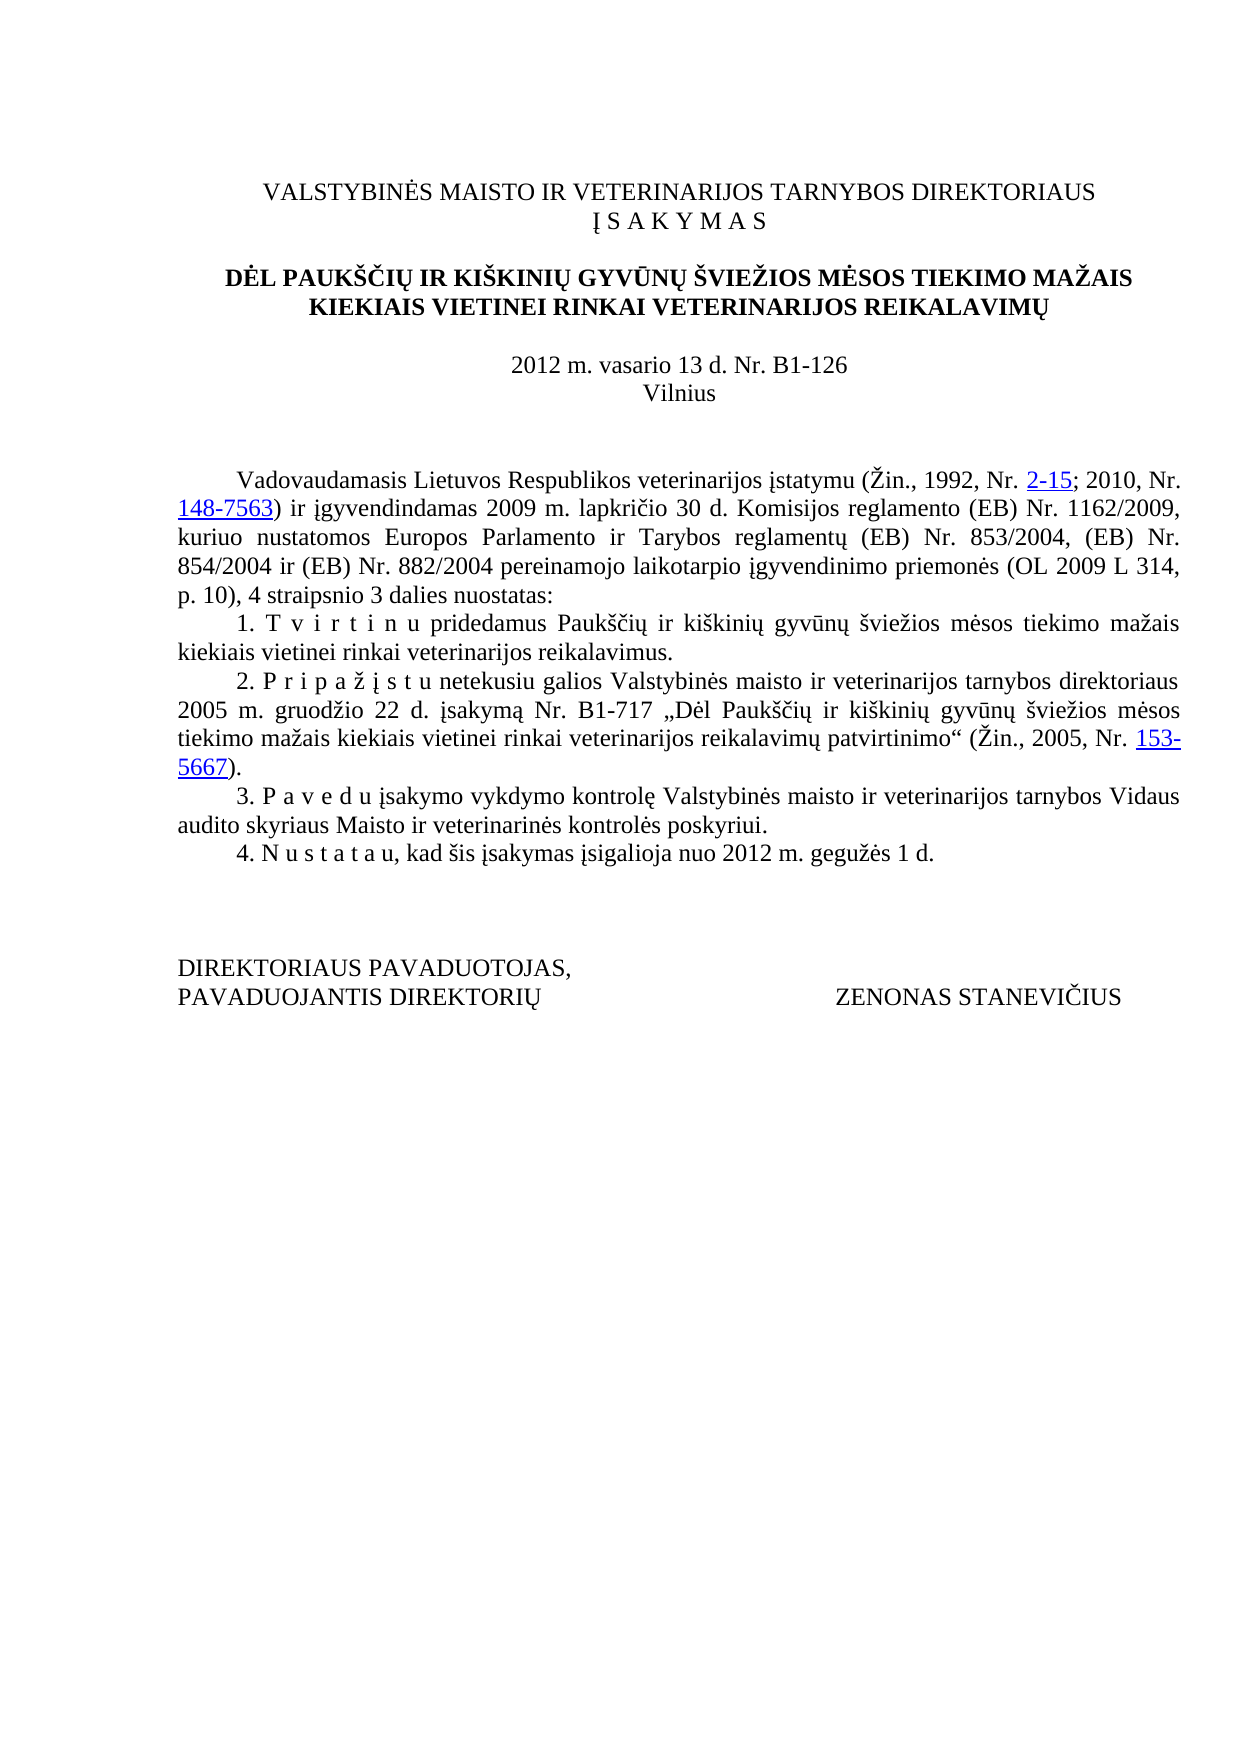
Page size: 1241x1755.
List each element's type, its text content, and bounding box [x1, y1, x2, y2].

text Į S A K Y M A S [177, 206, 1181, 235]
text Vadovaudamasis Lietuvos Respublikos veterinarijos įstatymu (Žin., 1992, Nr. 2-15; 2010, Nr. 148-7563) ir įgyvendindamas 2009 m. lapkričio 30 d. Komisijos reglamento (EB) Nr. 1162/2009, kuriuo nustatomos Europos Parlamento ir Tarybos reglamentų (EB) Nr. 853/2004, (EB) Nr. 854/2004 ir (EB) Nr. 882/2004 pereinamojo laikotarpio įgyvendinimo priemonės (OL 2009 L 314, p. 10), 4 straipsnio 3 dalies nuostatas: [177, 465, 1181, 608]
text 4. N u s t a t a u, kad šis įsakymas įsigalioja nuo 2012 m. gegužės 1 d. [177, 838, 1181, 867]
text Direktoriaus pavaduotojas, [177, 953, 1181, 982]
text 3. P a v e d u įsakymo vykdymo kontrolę Valstybinės maisto ir veterinarijos tarnybos Vidaus audito skyriaus Maisto ir veterinarinės kontrolės poskyriui. [177, 781, 1181, 838]
text 2012 m. vasario 13 d. Nr. B1-126 [177, 350, 1181, 378]
text DĖL Paukščių ir kiškinių gyvūnų šviežios mėsos tiekimo mažais kiekiais vietinei rinkai VETERINARIJOS reikalavimų [177, 263, 1181, 321]
text 2. P r i p a ž į s t u netekusiu galios Valstybinės maisto ir veterinarijos tarnybos direktoriaus 2005 m. gruodžio 22 d. įsakymą Nr. B1-717 „Dėl Paukščių ir kiškinių gyvūnų šviežios mėsos tiekimo mažais kiekiais vietinei rinkai veterinarijos reikalavimų patvirtinimo“ (Žin., 2005, Nr. 153-5667). [177, 666, 1181, 781]
text 1. T v i r t i n u pridedamus Paukščių ir kiškinių gyvūnų šviežios mėsos tiekimo mažais kiekiais vietinei rinkai veterinarijos reikalavimus. [177, 608, 1181, 666]
text VALSTYBINĖS MAISTO IR VETERINARIJOS TARNYBOS DIREKTORIAUS [177, 177, 1181, 206]
text pavaduojantis direktorių Zenonas Stanevičius [177, 982, 1181, 1011]
text Vilnius [177, 378, 1181, 407]
